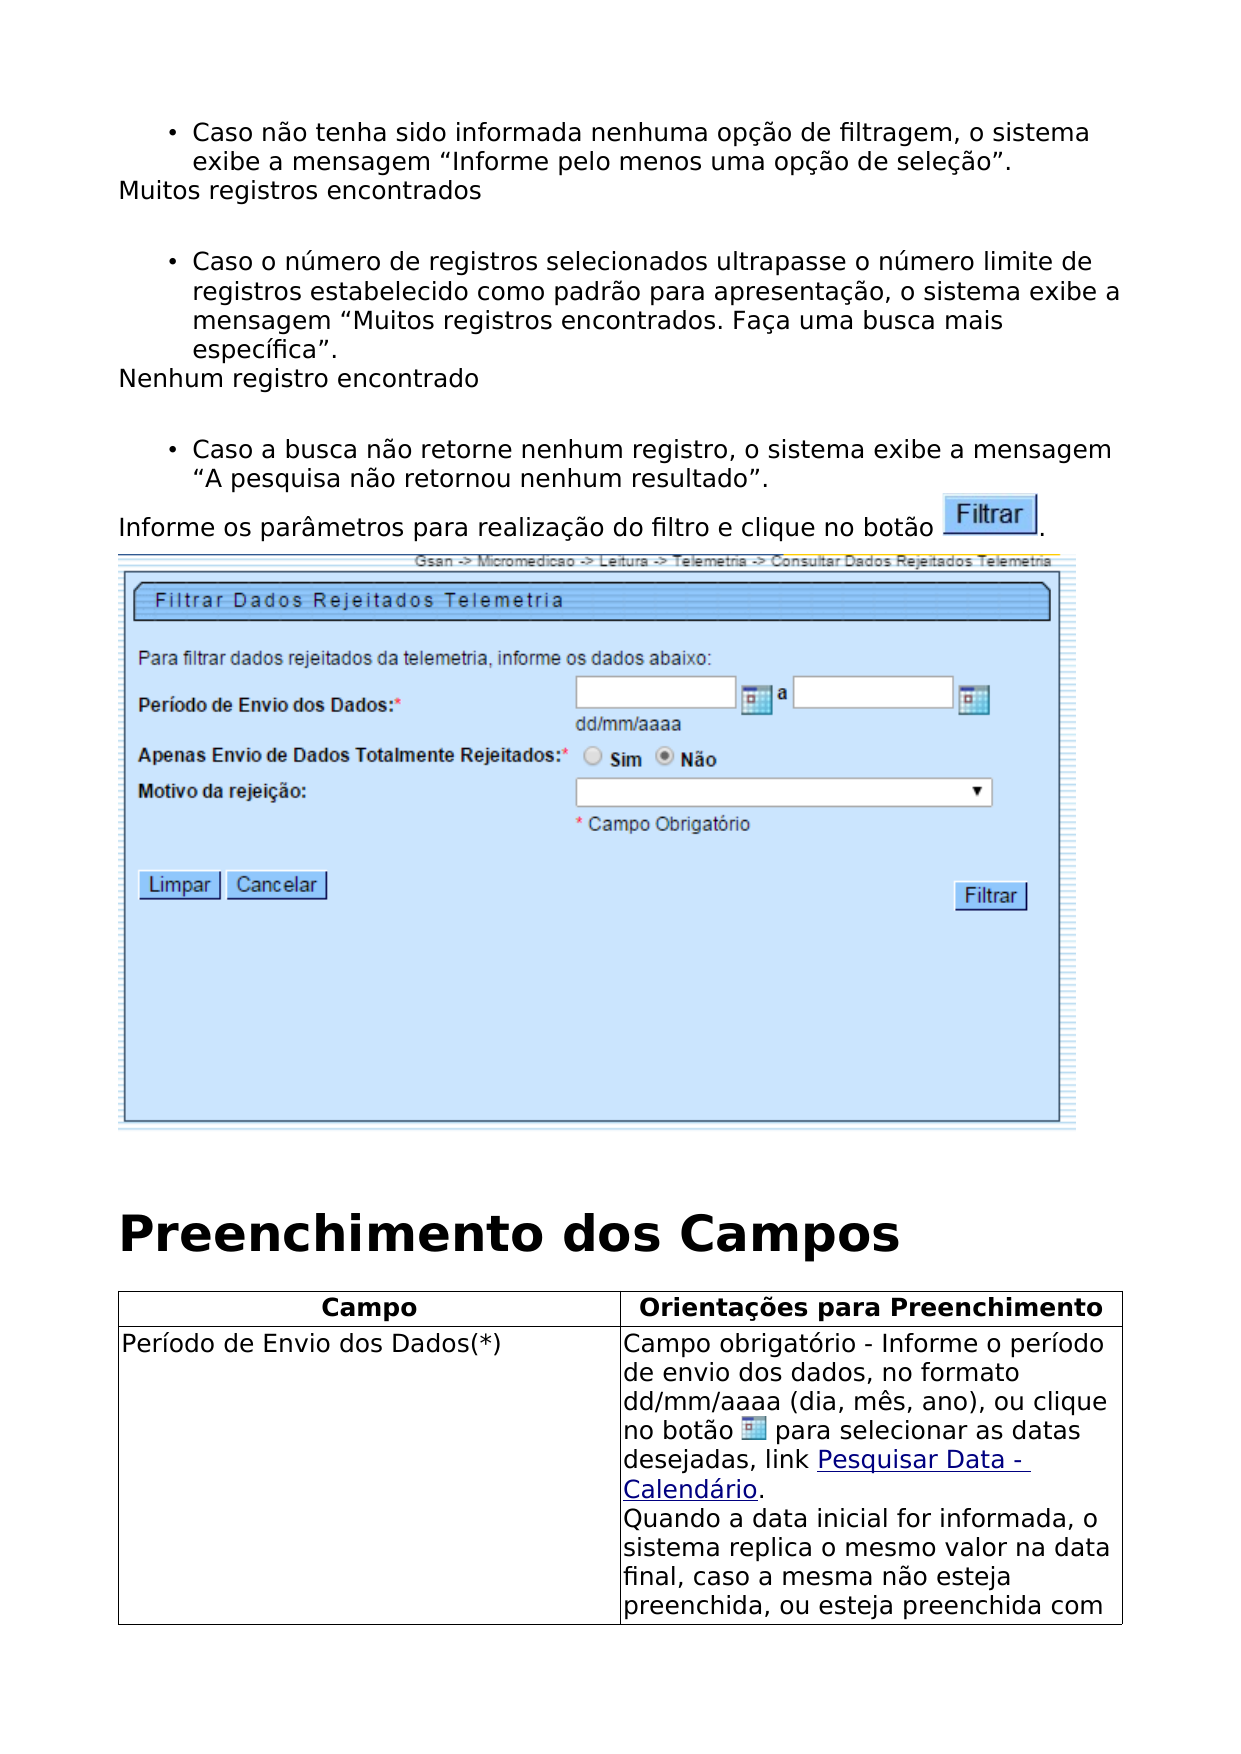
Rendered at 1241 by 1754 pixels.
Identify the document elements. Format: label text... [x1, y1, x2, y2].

subtitle Preenchimento dos Campos [118, 1205, 1122, 1263]
list Caso a busca não retorne nenhum registro, o sistema exibe a mensagem “A pesquisa não retornou nenhum resultado”. [177, 435, 1122, 494]
text Muitos registros encontrados [118, 176, 1122, 206]
table_header Campo [119, 1292, 620, 1326]
table_header Orientações para Preenchimento [621, 1292, 1122, 1326]
list Caso o número de registros selecionados ultrapasse o número limite de registros estabelecido como padrão para apresentação, o sistema exibe a mensagem “Muitos registros encontrados. Faça uma busca mais específica”. [177, 248, 1122, 364]
table_cell Período de Envio dos Dados(*) [119, 1327, 620, 1623]
list Caso não tenha sido informada nenhuma opção de filtragem, o sistema exibe a mensagem “Informe pelo menos uma opção de seleção”. [177, 118, 1122, 176]
picture [118, 554, 1076, 1133]
table_cell Campo obrigatório - Informe o período de envio dos dados, no formato dd/mm/aaaa (dia, mês, ano), ou clique no botão para selecionar as datas desejadas, link Pesquisar Data - Calendário. Quando a data inicial for informada, o sistema replica o mesmo valor na data final, caso a mesma não esteja preenchida, ou esteja preenchida com [621, 1327, 1122, 1623]
picture [942, 493, 1038, 536]
picture [741, 1416, 767, 1440]
text Nenhum registro encontrado [118, 364, 1122, 393]
text Informe os parâmetros para realização do filtro e clique no botão . [118, 494, 1122, 542]
